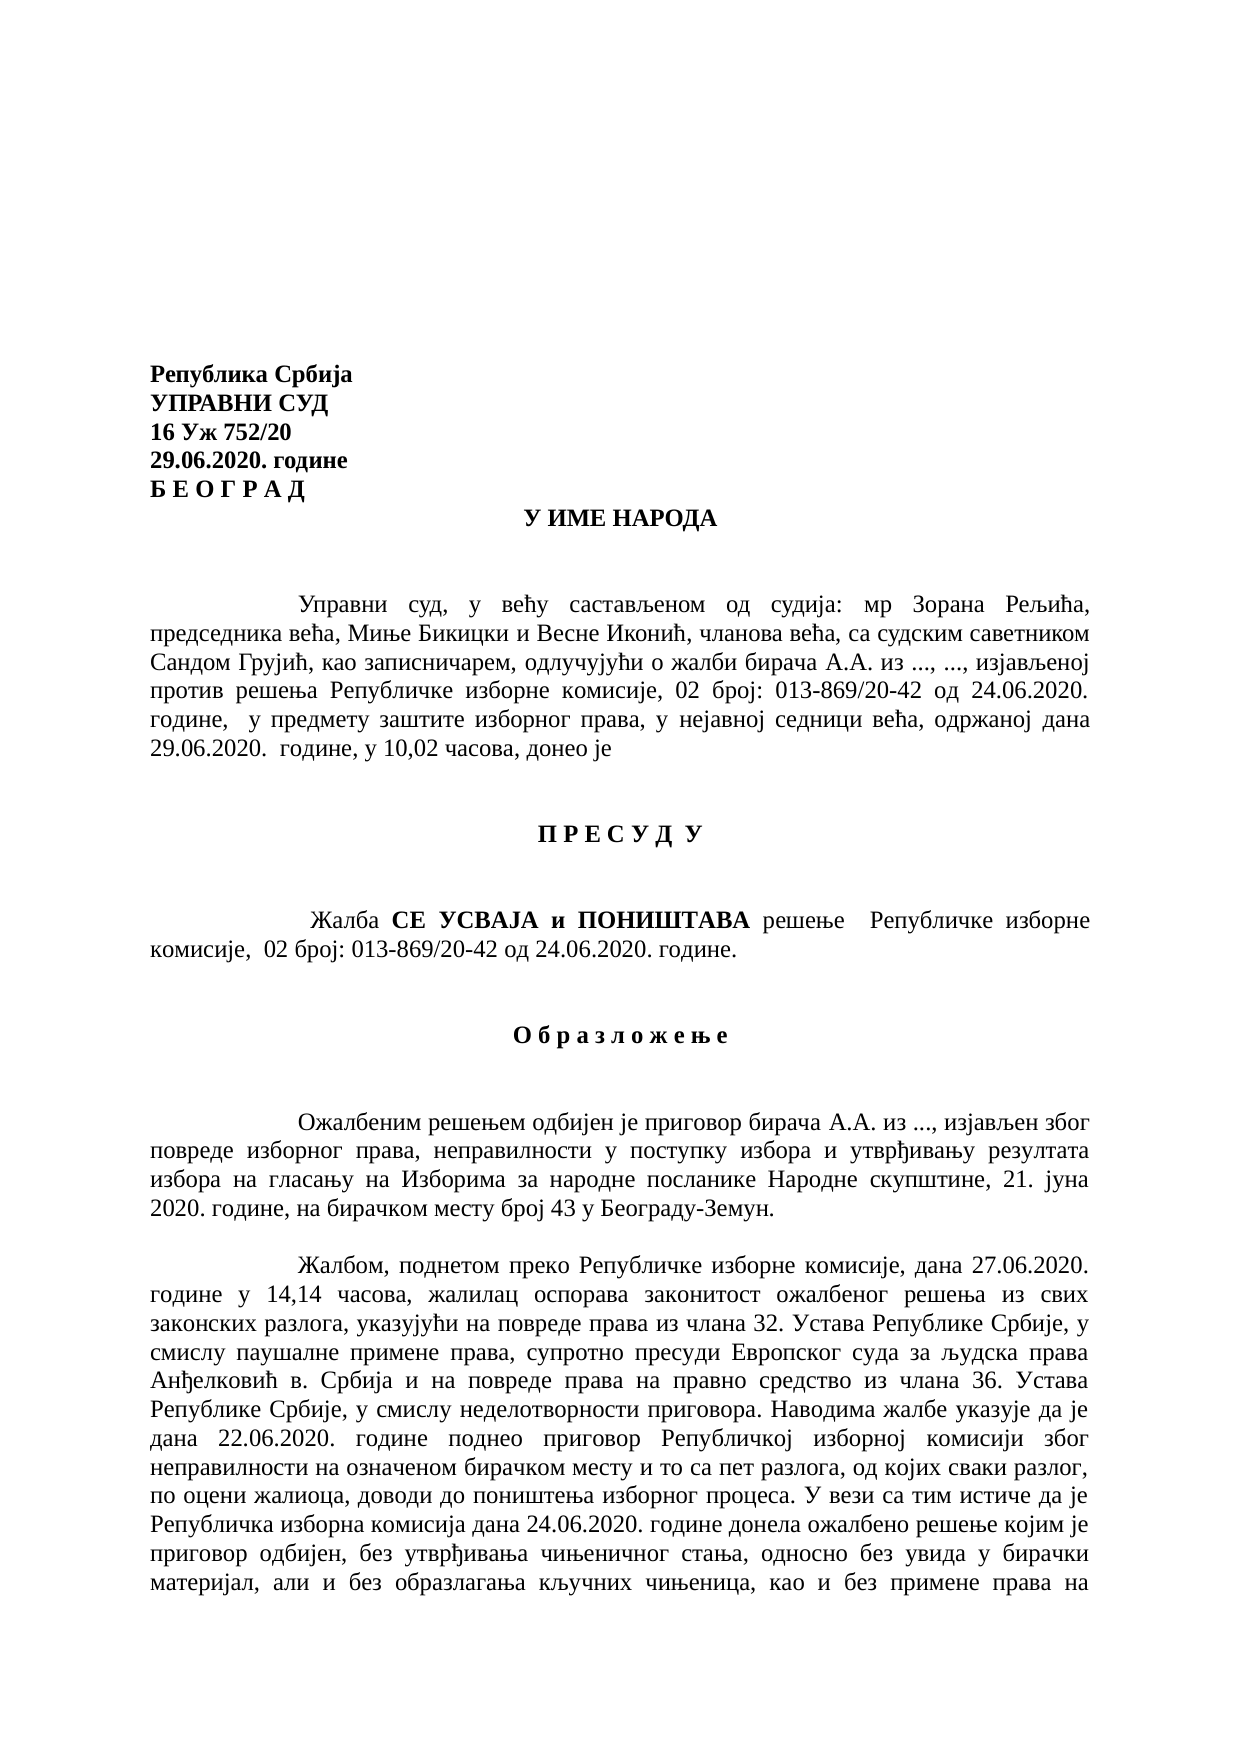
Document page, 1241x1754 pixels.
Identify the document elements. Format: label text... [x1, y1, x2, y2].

text Ожалбеним решењем одбијен је приговор бирача А.А. из ..., изјављен због повреде изборног права, неправилности у поступку избора и утврђивању резултата избора на гласању на Изборима за народне посланике Народне скупштине, 21. јуна 2020. године, на бирачком месту број 43 у Београду-Земун. [150, 1107, 1090, 1222]
text О б р а з л о ж е њ е [150, 1020, 1090, 1049]
text Жалбом, поднетом преко Републичке изборне комисије, дана 27.06.2020. године у 14,14 часова, жалилац оспорава законитост ожалбеног решења из свих законских разлога, указујући на повреде права из члана 32. Устава Републике Србије, у смислу паушалне примене права, супротно пресуди Европског суда за људска права Анђелковић в. Србија и на повреде права на правно средство из члана 36. Устава Републике Србије, у смислу неделотворности приговора. Наводима жалбе указује да је дана 22.06.2020. године поднео приговор Републичкоj изборној комисији због неправилности на означеном бирачком месту и то са пет разлога, од којих сваки разлог, по оцени жалиоца, доводи до поништења изборног процеса. У вези са тим истиче да је Републичка изборна комисија дана 24.06.2020. године донела ожалбено решење којим је приговор одбијен, без утврђивања чињеничног стања, односно без увида у бирачки материјал, али и без образлагања кључних чињеница, као и без примене права на [150, 1250, 1090, 1595]
text УПРАВНИ СУД [150, 388, 1090, 417]
text Република Србија [150, 148, 1090, 388]
text Жалба СЕ УСВАЈА и ПОНИШТАВА решење Републичке изборне комисије, 02 број: 013-869/20-42 од 24.06.2020. године. [150, 905, 1090, 963]
text Управни суд, у већу састављеном од судија: мр Зорана Рељића, председника већа, Миње Бикицки и Весне Иконић, чланова већа, са судским саветником Сандом Грујић, као записничарем, одлучујући о жалби бирача А.А. из ..., ..., изјављеној против решења Републичке изборне комисије, 02 број: 013-869/20-42 од 24.06.2020. године, у предмету заштите изборног права, у нејавној седници већа, одржаној дана 29.06.2020. године, у 10,02 часова, донео је [150, 589, 1090, 762]
text Б Е О Г Р А Д [150, 474, 1090, 503]
text У ИМЕ НАРОДА [150, 503, 1090, 532]
text П Р Е С У Д У [150, 819, 1090, 848]
text 16 Уж 752/20 [150, 417, 1090, 445]
text 29.06.2020. године [150, 445, 1090, 474]
